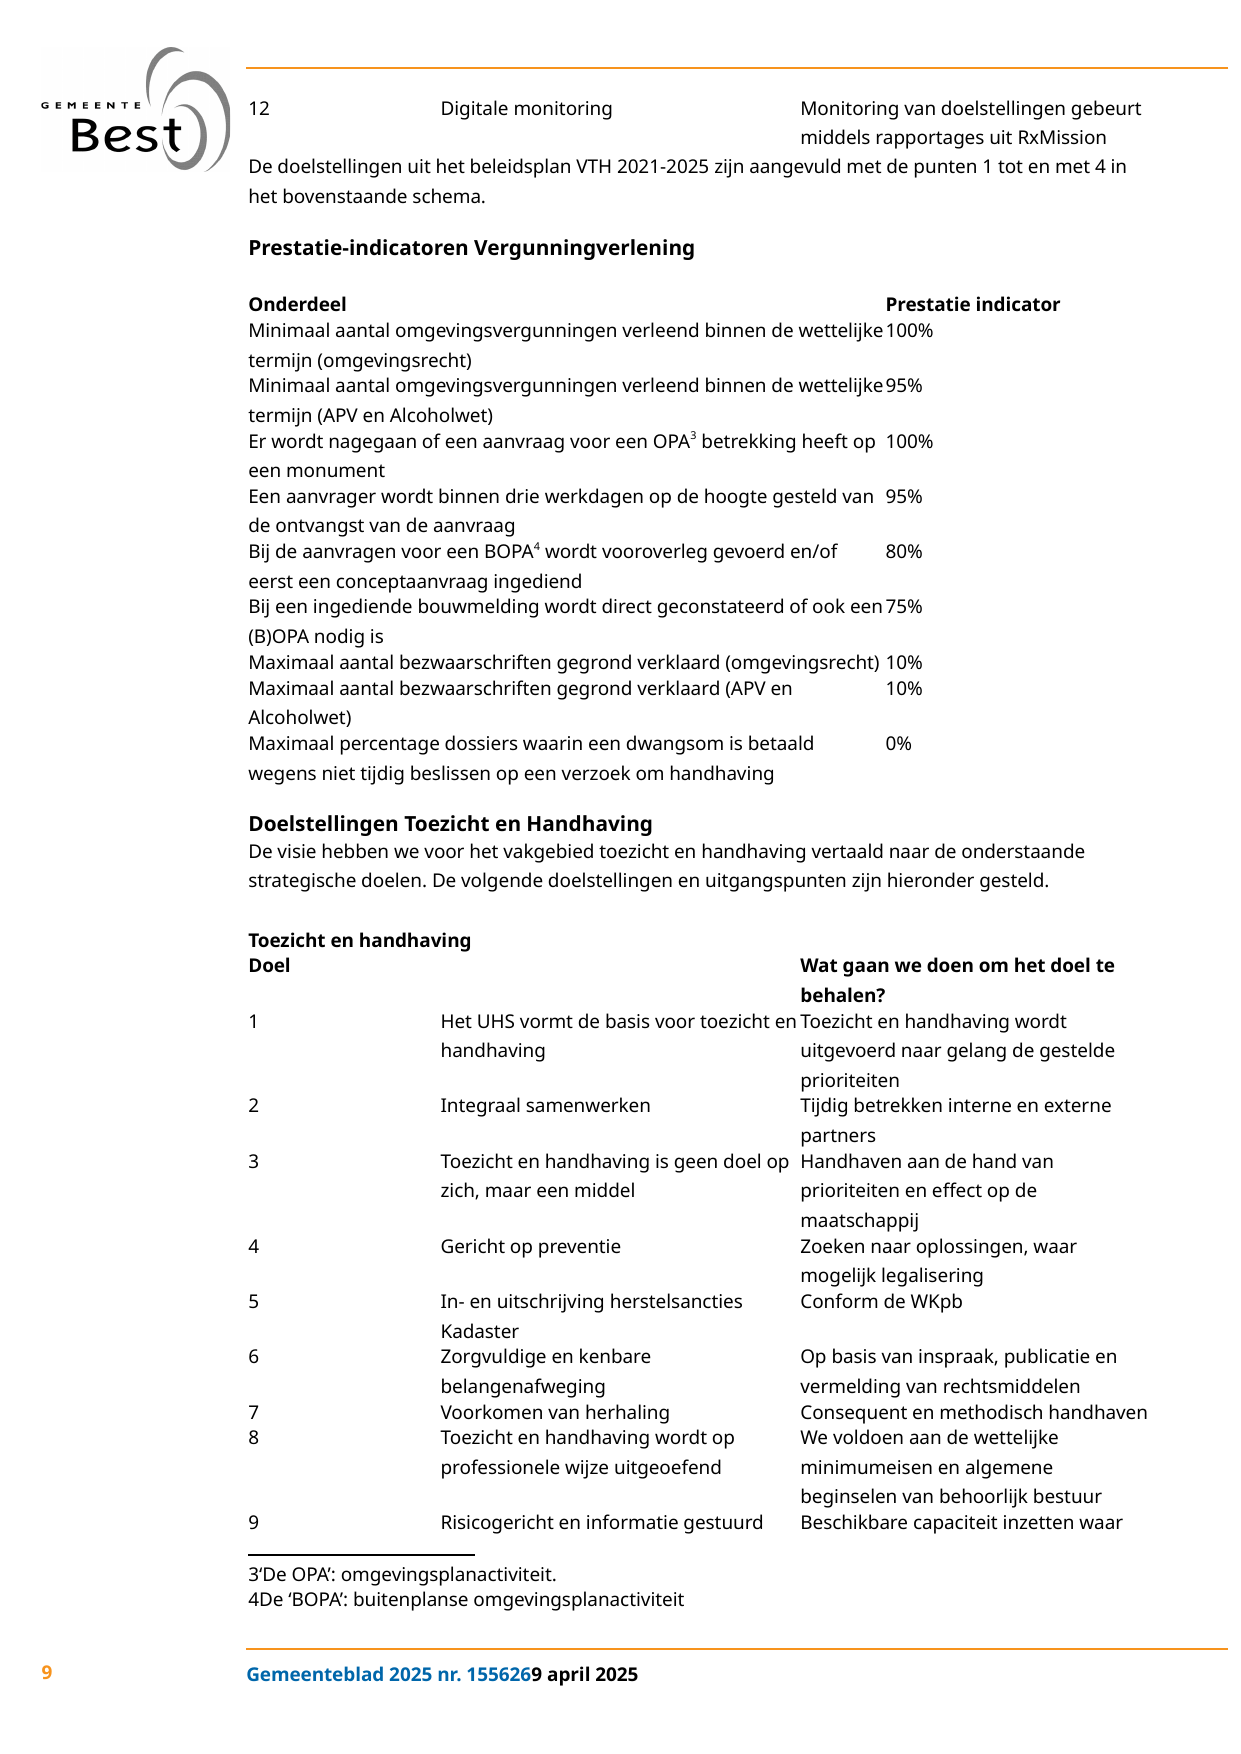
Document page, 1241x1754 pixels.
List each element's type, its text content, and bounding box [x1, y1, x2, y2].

text Doelstellingen Toezicht en Handhaving [248, 809, 1152, 838]
text De visie hebben we voor het vakgebied toezicht en handhaving vertaald naar de onderstaande strategische doelen. De volgende doelstellingen en uitgangspunten zijn hieronder gesteld. [248, 838, 1152, 893]
table_cell 75% [885, 594, 1152, 649]
table_cell Minimaal aantal omgevingsvergunningen verleend binnen de wettelijke termijn (omgevingsrecht) [248, 317, 885, 372]
table_cell 100% [885, 428, 1152, 483]
table_cell Digitale monitoring [440, 95, 800, 150]
table_cell Monitoring van doelstellingen gebeurt middels rapportages uit RxMission [800, 95, 1152, 150]
table_header Prestatie indicator [885, 291, 1152, 317]
table_cell Er wordt nagegaan of een aanvraag voor een OPA betrekking heeft op een monument [248, 428, 885, 483]
table_cell 9 [248, 1510, 440, 1535]
table_cell Tijdig betrekken interne en externe partners [800, 1093, 1152, 1148]
table_cell 0% [885, 730, 1152, 785]
table_cell Een aanvrager wordt binnen drie werkdagen op de hoogte gesteld van de ontvangst van de aanvraag [248, 483, 885, 538]
table_cell Op basis van inspraak, publicatie en vermelding van rechtsmiddelen [800, 1344, 1152, 1399]
table_cell Bij de aanvragen voor een BOPA wordt vooroverleg gevoerd en/of eerst een conceptaanvraag ingediend [248, 539, 885, 594]
table_cell Toezicht en handhaving is geen doel op zich, maar een middel [440, 1148, 800, 1233]
table_cell Integraal samenwerken [440, 1093, 800, 1148]
table_cell Toezicht en handhaving wordt uitgevoerd naar gelang de gestelde prioriteiten [800, 1008, 1152, 1093]
table_cell Maximaal percentage dossiers waarin een dwangsom is betaald wegens niet tijdig beslissen op een verzoek om handhaving [248, 730, 885, 785]
table_cell 1 [248, 1008, 440, 1093]
table_cell Maximaal aantal bezwaarschriften gegrond verklaard (omgevingsrecht) [248, 649, 885, 675]
table_cell 100% [885, 317, 1152, 372]
table_cell Voorkomen van herhaling [440, 1399, 800, 1424]
table_cell Beschikbare capaciteit inzetten waar [800, 1510, 1152, 1535]
table_cell We voldoen aan de wettelijke minimumeisen en algemene beginselen van behoorlijk bestuur [800, 1425, 1152, 1509]
table_header Onderdeel [248, 291, 885, 317]
table_header Toezicht en handhaving [248, 927, 1152, 952]
table_cell Wat gaan we doen om het doel te behalen? [800, 953, 1152, 1008]
table_cell 3 [248, 1148, 440, 1233]
table_cell 10% [885, 675, 1152, 730]
table_cell 10% [885, 649, 1152, 675]
table_cell 6 [248, 1344, 440, 1399]
table_cell Risicogericht en informatie gestuurd [440, 1510, 800, 1535]
text Prestatie-indicatoren Vergunningverlening [248, 233, 1152, 262]
table_cell Gericht op preventie [440, 1233, 800, 1288]
table_cell Zoeken naar oplossingen, waar mogelijk legalisering [800, 1233, 1152, 1288]
text De doelstellingen uit het beleidsplan VTH 2021-2025 zijn aangevuld met de punten 1 tot en met 4 in het bovenstaande schema. [248, 153, 1152, 209]
table_cell 95% [885, 373, 1152, 428]
table_cell Consequent en methodisch handhaven [800, 1399, 1152, 1424]
table_cell 80% [885, 539, 1152, 594]
table_cell 4 [248, 1233, 440, 1288]
table_cell Minimaal aantal omgevingsvergunningen verleend binnen de wettelijke termijn (APV en Alcoholwet) [248, 373, 885, 428]
table_cell Zorgvuldige en kenbare belangenafweging [440, 1344, 800, 1399]
table_cell 12 [248, 95, 440, 150]
table_cell Toezicht en handhaving wordt op professionele wijze uitgeoefend [440, 1425, 800, 1509]
table_cell Conform de WKpb [800, 1288, 1152, 1343]
table_cell Het UHS vormt de basis voor toezicht en handhaving [440, 1008, 800, 1093]
table_cell 5 [248, 1288, 440, 1343]
table_cell 95% [885, 483, 1152, 538]
table_cell Bij een ingediende bouwmelding wordt direct geconstateerd of ook een (B)OPA nodig is [248, 594, 885, 649]
table_cell 2 [248, 1093, 440, 1148]
table_cell In- en uitschrijving herstelsancties Kadaster [440, 1288, 800, 1343]
picture [41, 47, 231, 172]
table_cell Maximaal aantal bezwaarschriften gegrond verklaard (APV en Alcoholwet) [248, 675, 885, 730]
table_cell Doel [248, 953, 800, 1008]
table_cell Handhaven aan de hand van prioriteiten en effect op de maatschappij [800, 1148, 1152, 1233]
table_cell 8 [248, 1425, 440, 1509]
table_cell 7 [248, 1399, 440, 1424]
